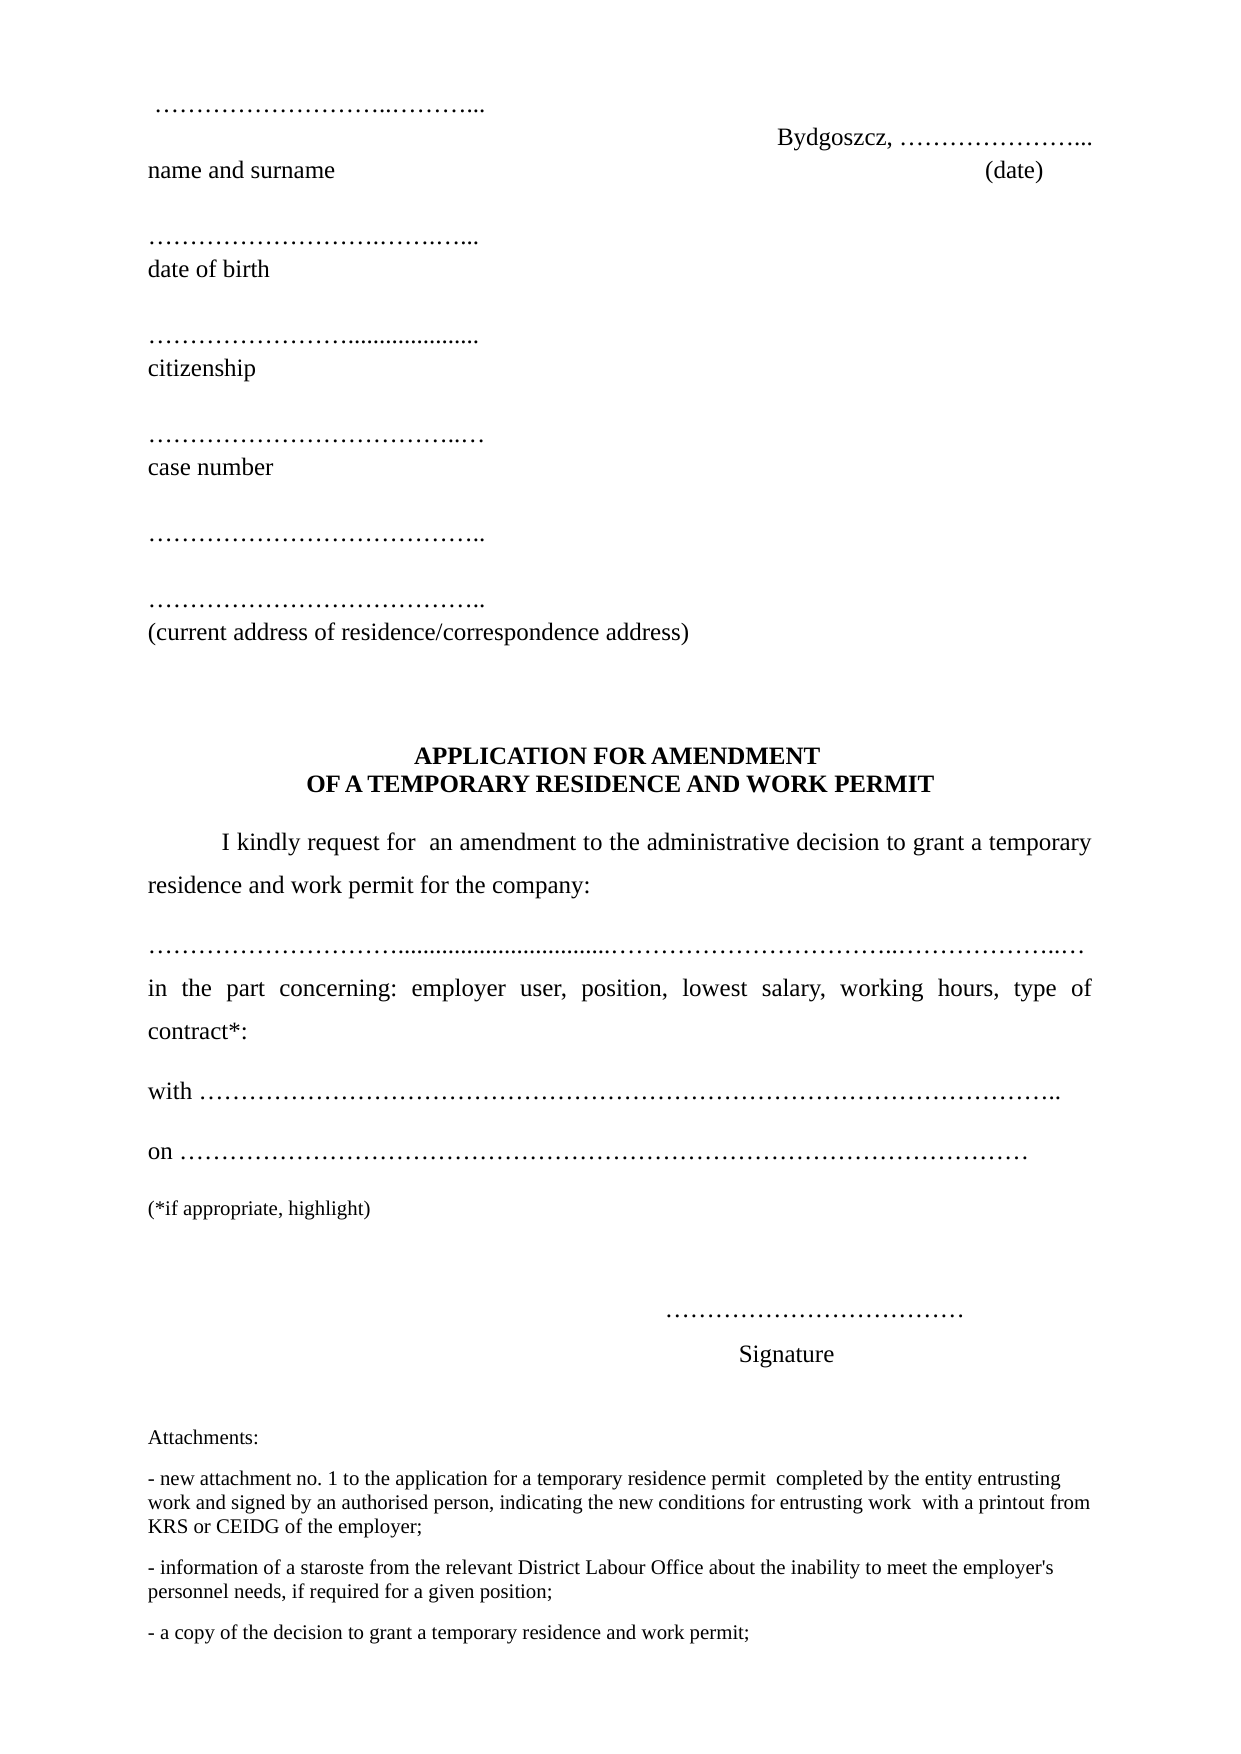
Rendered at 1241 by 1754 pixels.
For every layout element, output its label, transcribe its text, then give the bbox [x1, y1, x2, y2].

text with ………………………………………………………………………………………….. [148, 1076, 1093, 1105]
text - information of a staroste from the relevant District Labour Office about the inability to meet the employer's personnel needs, if required for a given position; [148, 1555, 1093, 1603]
text APPLICATION FOR AMENDMENT [148, 741, 1093, 769]
text - a copy of the decision to grant a temporary residence and work permit; [148, 1620, 1093, 1644]
text case number [148, 452, 1093, 481]
text - new attachment no. 1 to the application for a temporary residence permit completed by the entity entrusting work and signed by an authorised person, indicating the new conditions for entrusting work with a printout from KRS or CEIDG of the employer; [148, 1466, 1093, 1538]
text ………………………………….. [148, 518, 1093, 547]
text (current address of residence/correspondence address) [148, 617, 1093, 646]
text ……………………………… [148, 1294, 1093, 1322]
text date of birth [148, 254, 1093, 282]
text ……………………….…….…... [148, 221, 1093, 249]
text ………………………..………... Bydgoszcz, …………………... [148, 89, 1093, 150]
text I kindly request for an amendment to the administrative decision to grant a temporary residence and work permit for the company: [148, 827, 1093, 899]
text (*if appropriate, highlight) [148, 1196, 1093, 1220]
text …………………………..................................……………………………..………………..… in the part concerning: employer user, position, lowest salary, working hours, type of contract*: [148, 930, 1093, 1045]
text ……………………..................... [148, 320, 1093, 348]
text name and surname (date) [148, 155, 1093, 183]
text ………………………………….. [148, 584, 1093, 613]
text ………………………………..… [148, 419, 1093, 448]
text Signature [148, 1339, 1093, 1368]
text citizenship [148, 353, 1093, 382]
text OF A TEMPORARY RESIDENCE AND WORK PERMIT [148, 769, 1093, 798]
text Attachments: [148, 1425, 1093, 1449]
text on ………………………………………………………………………………………… [148, 1136, 1093, 1164]
